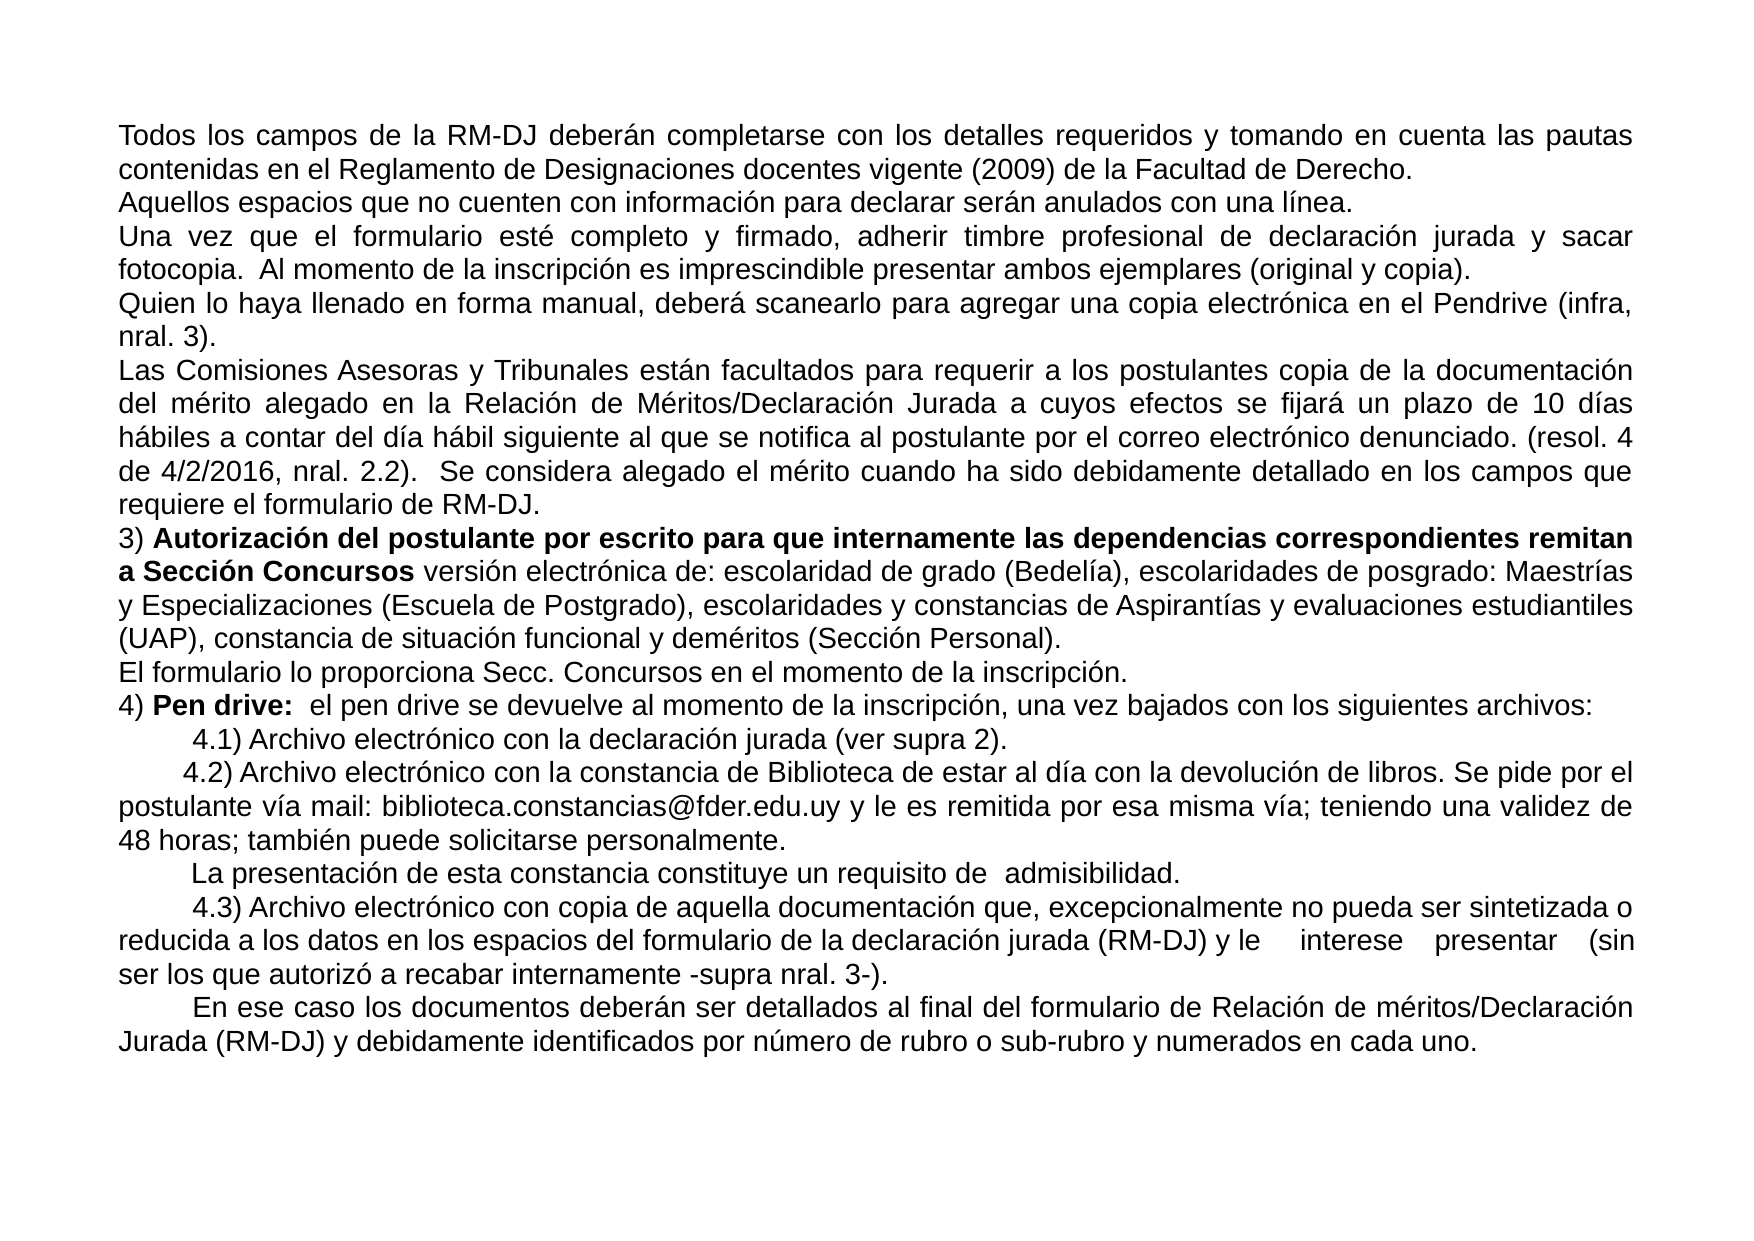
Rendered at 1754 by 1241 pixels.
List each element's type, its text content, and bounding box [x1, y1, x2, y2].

text Todos los campos de la RM-DJ deberán completarse con los detalles requeridos y tomando en cuenta las pautas contenidas en el Reglamento de Designaciones docentes vigente (2009) de la Facultad de Derecho. [118, 118, 1636, 185]
text 4.1) Archivo electrónico con la declaración jurada (ver supra 2). [118, 722, 1636, 755]
text Las Comisiones Asesoras y Tribunales están facultados para requerir a los postulantes copia de la documentación del mérito alegado en la Relación de Méritos/Declaración Jurada a cuyos efectos se fijará un plazo de 10 días hábiles a contar del día hábil siguiente al que se notifica al postulante por el correo electrónico denunciado. (resol. 4 de 4/2/2016, nral. 2.2). Se considera alegado el mérito cuando ha sido debidamente detallado en los campos que requiere el formulario de RM-DJ. [118, 353, 1636, 521]
text En ese caso los documentos deberán ser detallados al final del formulario de Relación de méritos/Declaración Jurada (RM-DJ) y debidamente identificados por número de rubro o sub-rubro y numerados en cada uno. [118, 990, 1636, 1057]
text Una vez que el formulario esté completo y firmado, adherir timbre profesional de declaración jurada y sacar fotocopia. Al momento de la inscripción es imprescindible presentar ambos ejemplares (original y copia). [118, 219, 1636, 286]
text Aquellos espacios que no cuenten con información para declarar serán anulados con una línea. [118, 185, 1636, 219]
text 3) Autorización del postulante por escrito para que internamente las dependencias correspondientes remitan a Sección Concursos versión electrónica de: escolaridad de grado (Bedelía), escolaridades de posgrado: Maestrías y Especializaciones (Escuela de Postgrado), escolaridades y constancias de Aspirantías y evaluaciones estudiantiles (UAP), constancia de situación funcional y deméritos (Sección Personal). [118, 521, 1636, 655]
text Quien lo haya llenado en forma manual, deberá scanearlo para agregar una copia electrónica en el Pendrive (infra, nral. 3). [118, 286, 1636, 353]
text La presentación de esta constancia constituye un requisito de admisibilidad. [118, 856, 1636, 889]
text 4) Pen drive: el pen drive se devuelve al momento de la inscripción, una vez bajados con los siguientes archivos: [118, 688, 1636, 722]
text 4.3) Archivo electrónico con copia de aquella documentación que, excepcionalmente no pueda ser sintetizada o reducida a los datos en los espacios del formulario de la declaración jurada (RM-DJ) y le interese presentar (sin ser los que autorizó a recabar internamente -supra nral. 3-). [118, 889, 1636, 990]
text El formulario lo proporciona Secc. Concursos en el momento de la inscripción. [118, 655, 1636, 688]
text 4.2) Archivo electrónico con la constancia de Biblioteca de estar al día con la devolución de libros. Se pide por el postulante vía mail: biblioteca.constancias@fder.edu.uy y le es remitida por esa misma vía; teniendo una validez de 48 horas; también puede solicitarse personalmente. [118, 755, 1636, 856]
